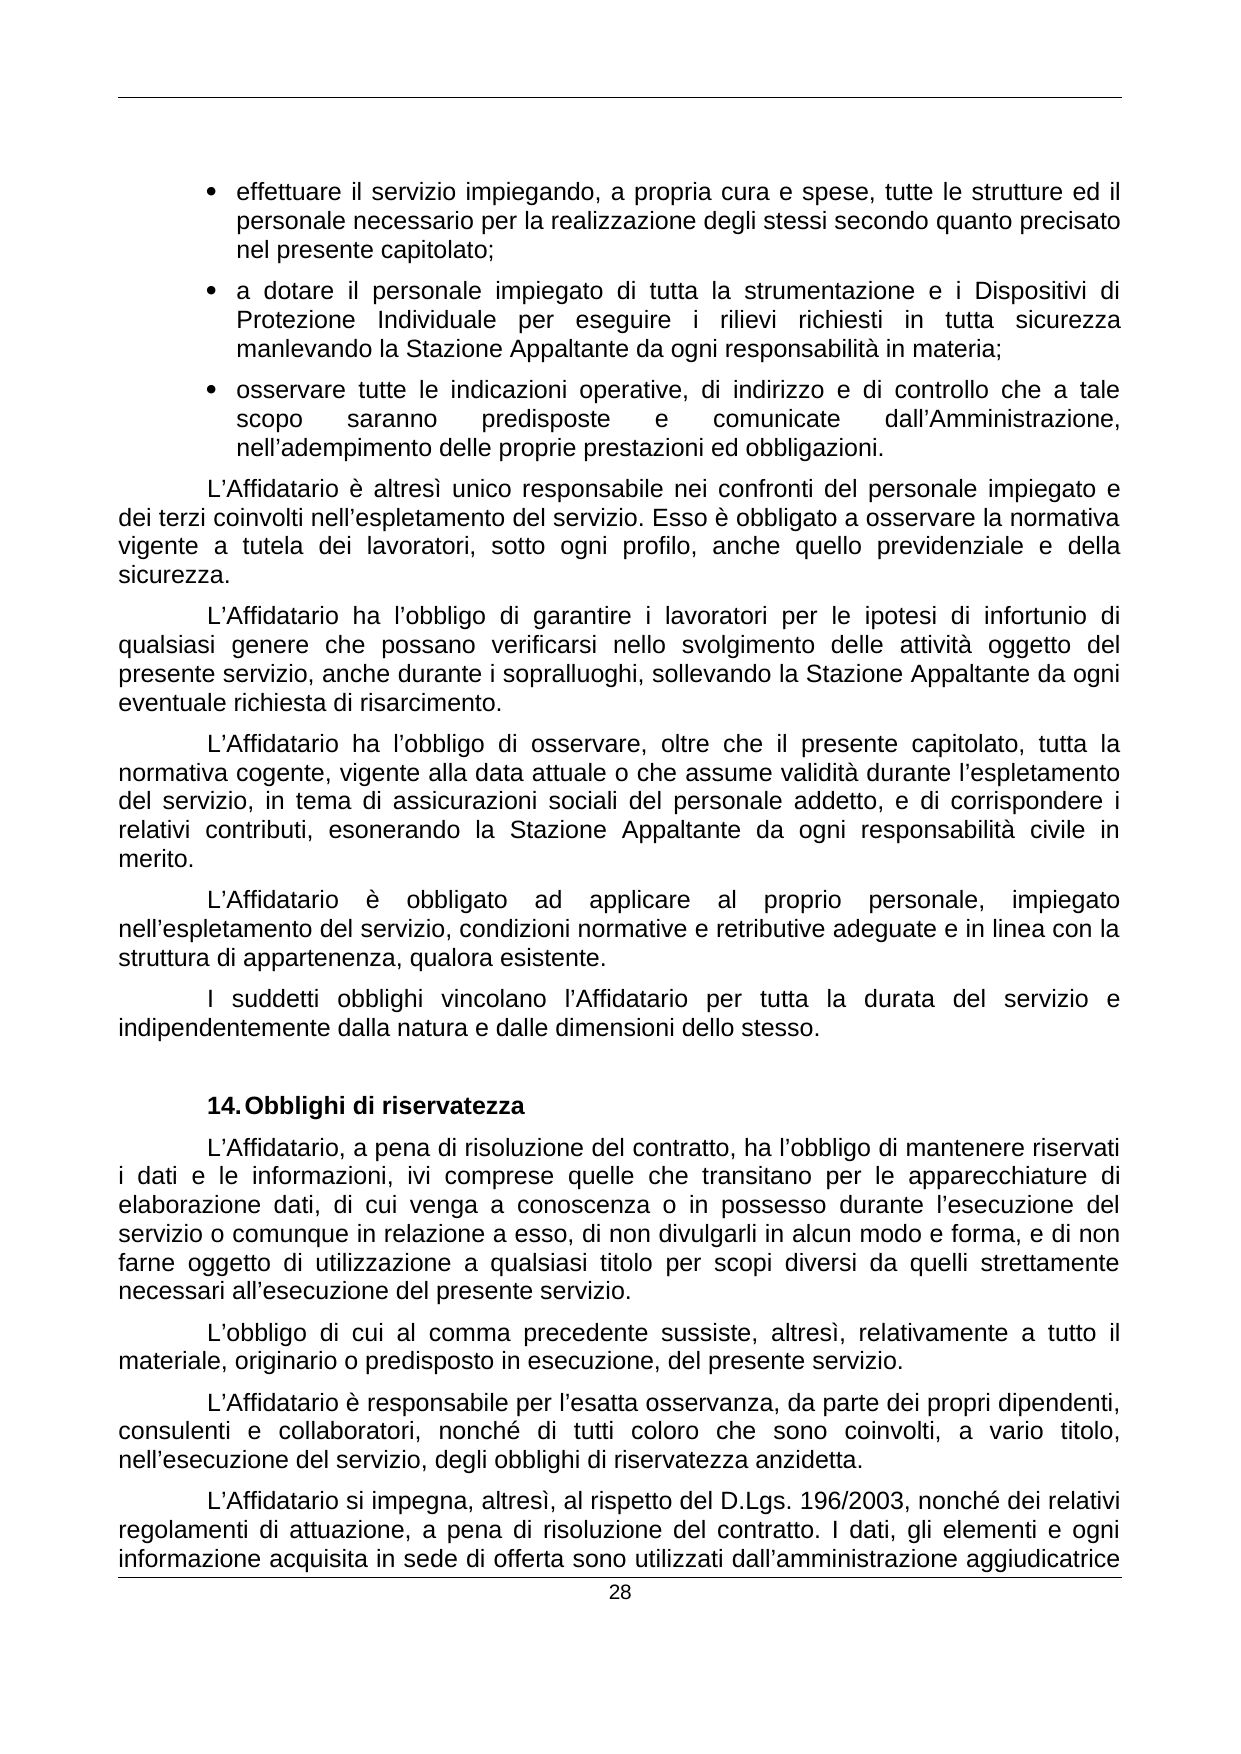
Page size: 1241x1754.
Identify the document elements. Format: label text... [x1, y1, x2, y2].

text L’Affidatario ha l’obbligo di osservare, oltre che il presente capitolato, tutta la normativa cogente, vigente alla data attuale o che assume validità durante l’espletamento del servizio, in tema di assicurazioni sociali del personale addetto, e di corrispondere i relativi contributi, esonerando la Stazione Appaltante da ogni responsabilità civile in merito. [118, 729, 1122, 872]
text L’Affidatario è altresì unico responsabile nei confronti del personale impiegato e dei terzi coinvolti nell’espletamento del servizio. Esso è obbligato a osservare la normativa vigente a tutela dei lavoratori, sotto ogni profilo, anche quello previdenziale e della sicurezza. [118, 474, 1122, 589]
text L’obbligo di cui al comma precedente sussiste, altresì, relativamente a tutto il materiale, originario o predisposto in esecuzione, del presente servizio. [118, 1317, 1122, 1375]
text L’Affidatario è obbligato ad applicare al proprio personale, impiegato nell’espletamento del servizio, condizioni normative e retributive adeguate e in linea con la struttura di appartenenza, qualora esistente. [118, 885, 1122, 971]
list osservare tutte le indicazioni operative, di indirizzo e di controllo che a tale scopo saranno predisposte e comunicate dall’Amministrazione, nell’adempimento delle proprie prestazioni ed obbligazioni. [207, 375, 1122, 461]
list effettuare il servizio impiegando, a propria cura e spese, tutte le strutture ed il personale necessario per la realizzazione degli stessi secondo quanto precisato nel presente capitolato; [207, 177, 1122, 263]
subtitle Obblighi di riservatezza [118, 1091, 1122, 1120]
text L’Affidatario è responsabile per l’esatta osservanza, da parte dei propri dipendenti, consulenti e collaboratori, nonché di tutti coloro che sono coinvolti, a vario titolo, nell’esecuzione del servizio, degli obblighi di riservatezza anzidetta. [118, 1387, 1122, 1474]
text L’Affidatario si impegna, altresì, al rispetto del D.Lgs. 196/2003, nonché dei relativi regolamenti di attuazione, a pena di risoluzione del contratto. I dati, gli elementi e ogni informazione acquisita in sede di offerta sono utilizzati dall’amministrazione aggiudicatrice [118, 1486, 1122, 1572]
text L’Affidatario ha l’obbligo di garantire i lavoratori per le ipotesi di infortunio di qualsiasi genere che possano verificarsi nello svolgimento delle attività oggetto del presente servizio, anche durante i sopralluoghi, sollevando la Stazione Appaltante da ogni eventuale richiesta di risarcimento. [118, 601, 1122, 716]
text I suddetti obblighi vincolano l’Affidatario per tutta la durata del servizio e indipendentemente dalla natura e dalle dimensioni dello stesso. [118, 984, 1122, 1041]
text L’Affidatario, a pena di risoluzione del contratto, ha l’obbligo di mantenere riservati i dati e le informazioni, ivi comprese quelle che transitano per le apparecchiature di elaborazione dati, di cui venga a conoscenza o in possesso durante l’esecuzione del servizio o comunque in relazione a esso, di non divulgarli in alcun modo e forma, e di non farne oggetto di utilizzazione a qualsiasi titolo per scopi diversi da quelli strettamente necessari all’esecuzione del presente servizio. [118, 1132, 1122, 1305]
list a dotare il personale impiegato di tutta la strumentazione e i Dispositivi di Protezione Individuale per eseguire i rilievi richiesti in tutta sicurezza manlevando la Stazione Appaltante da ogni responsabilità in materia; [207, 276, 1122, 362]
